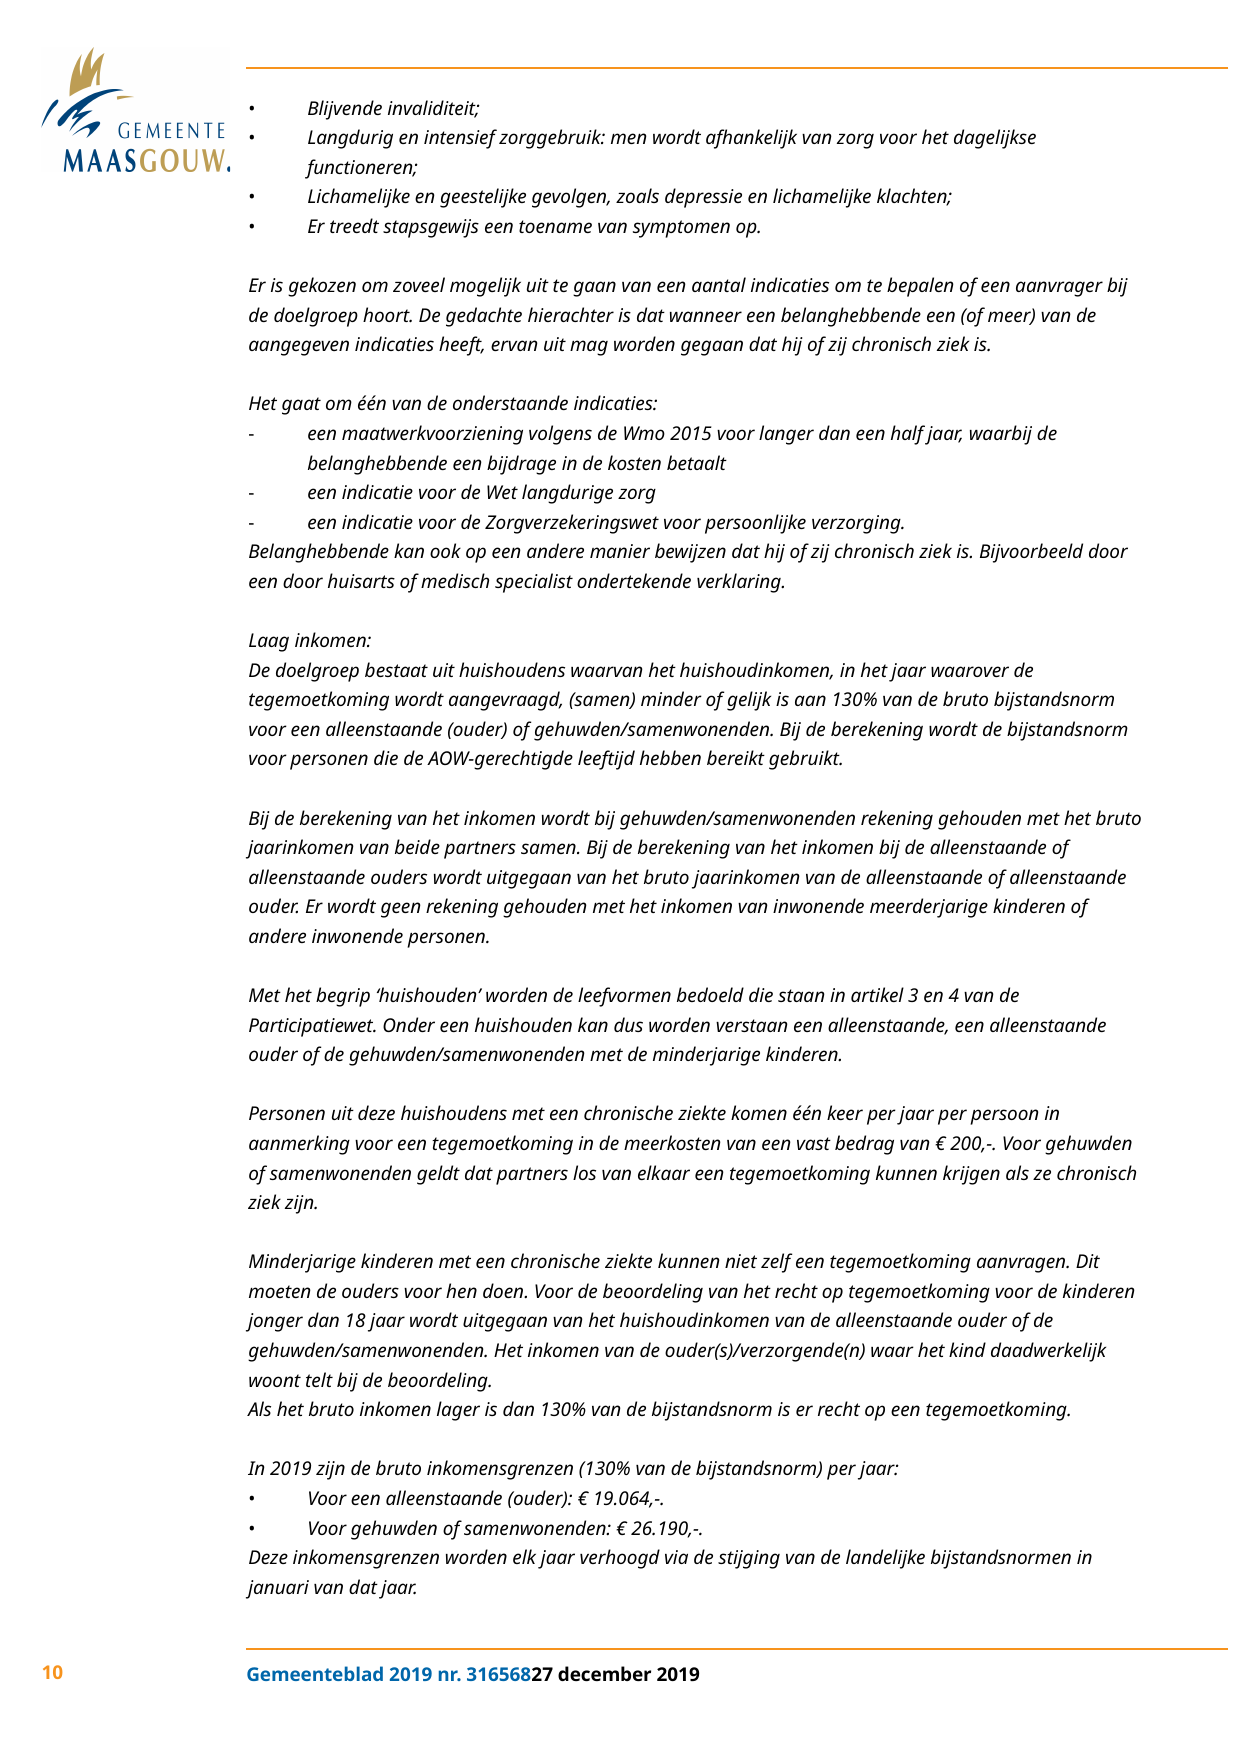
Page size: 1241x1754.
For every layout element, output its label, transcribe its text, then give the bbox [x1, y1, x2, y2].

text In 2019 zijn de bruto inkomensgrenzen (130% van de bijstandsnorm) per jaar: [248, 1456, 1152, 1481]
text Minderjarige kinderen met een chronische ziekte kunnen niet zelf een tegemoetkoming aanvragen. Dit moeten de ouders voor hen doen. Voor de beoordeling van het recht op tegemoetkoming voor de kinderen jonger dan 18 jaar wordt uitgegaan van het huishoudinkomen van de alleenstaande ouder of de gehuwden/samenwonenden. Het inkomen van de ouder(s)/verzorgende(n) waar het kind daadwerkelijk woont telt bij de beoordeling. [248, 1248, 1152, 1393]
picture [41, 47, 231, 172]
text Laag inkomen: [248, 627, 1152, 653]
text Er is gekozen om zoveel mogelijk uit te gaan van een aantal indicaties om te bepalen of een aanvrager bij de doelgroep hoort. De gedachte hierachter is dat wanneer een belanghebbende een (of meer) van de aangegeven indicaties heeft, ervan uit mag worden gegaan dat hij of zij chronisch ziek is. [248, 272, 1152, 357]
text Belanghebbende kan ook op een andere manier bewijzen dat hij of zij chronisch ziek is. Bijvoorbeeld door een door huisarts of medisch specialist ondertekende verklaring. [248, 538, 1152, 594]
list een indicatie voor de Wet langdurige zorg [248, 479, 1152, 505]
text Personen uit deze huishoudens met een chronische ziekte komen één keer per jaar per persoon in aanmerking voor een tegemoetkoming in de meerkosten van een vast bedrag van € 200,-. Voor gehuwden of samenwonenden geldt dat partners los van elkaar een tegemoetkoming kunnen krijgen als ze chronisch ziek zijn. [248, 1101, 1152, 1215]
text De doelgroep bestaat uit huishoudens waarvan het huishoudinkomen, in het jaar waarover de tegemoetkoming wordt aangevraagd, (samen) minder of gelijk is aan 130% van de bruto bijstandsnorm voor een alleenstaande (ouder) of gehuwden/samenwonenden. Bij de berekening wordt de bijstandsnorm voor personen die de AOW-gerechtigde leeftijd hebben bereikt gebruikt. [248, 657, 1152, 771]
list Blijvende invaliditeit; [248, 95, 1152, 121]
list een indicatie voor de Zorgverzekeringswet voor persoonlijke verzorging. [248, 509, 1152, 535]
text Met het begrip ‘huishouden’ worden de leefvormen bedoeld die staan in artikel 3 en 4 van de Participatiewet. Onder een huishouden kan dus worden verstaan een alleenstaande, een alleenstaande ouder of de gehuwden/samenwonenden met de minderjarige kinderen. [248, 982, 1152, 1067]
list Voor een alleenstaande (ouder): € 19.064,-. [248, 1485, 1152, 1511]
text Deze inkomensgrenzen worden elk jaar verhoogd via de stijging van de landelijke bijstandsnormen in januari van dat jaar. [248, 1544, 1152, 1600]
text Het gaat om één van de onderstaande indicaties: [248, 391, 1152, 416]
list een maatwerkvoorziening volgens de Wmo 2015 voor langer dan een half jaar, waarbij de belanghebbende een bijdrage in de kosten betaalt [248, 420, 1152, 476]
list Lichamelijke en geestelijke gevolgen, zoals depressie en lichamelijke klachten; [248, 183, 1152, 209]
list Er treedt stapsgewijs een toename van symptomen op. [248, 213, 1152, 239]
text Bij de berekening van het inkomen wordt bij gehuwden/samenwonenden rekening gehouden met het bruto jaarinkomen van beide partners samen. Bij de berekening van het inkomen bij de alleenstaande of alleenstaande ouders wordt uitgegaan van het bruto jaarinkomen van de alleenstaande of alleenstaande ouder. Er wordt geen rekening gehouden met het inkomen van inwonende meerderjarige kinderen of andere inwonende personen. [248, 805, 1152, 949]
list Voor gehuwden of samenwonenden: € 26.190,-. [248, 1515, 1152, 1541]
list Langdurig en intensief zorggebruik: men wordt afhankelijk van zorg voor het dagelijkse functioneren; [248, 124, 1152, 180]
text Als het bruto inkomen lager is dan 130% van de bijstandsnorm is er recht op een tegemoetkoming. [248, 1396, 1152, 1422]
